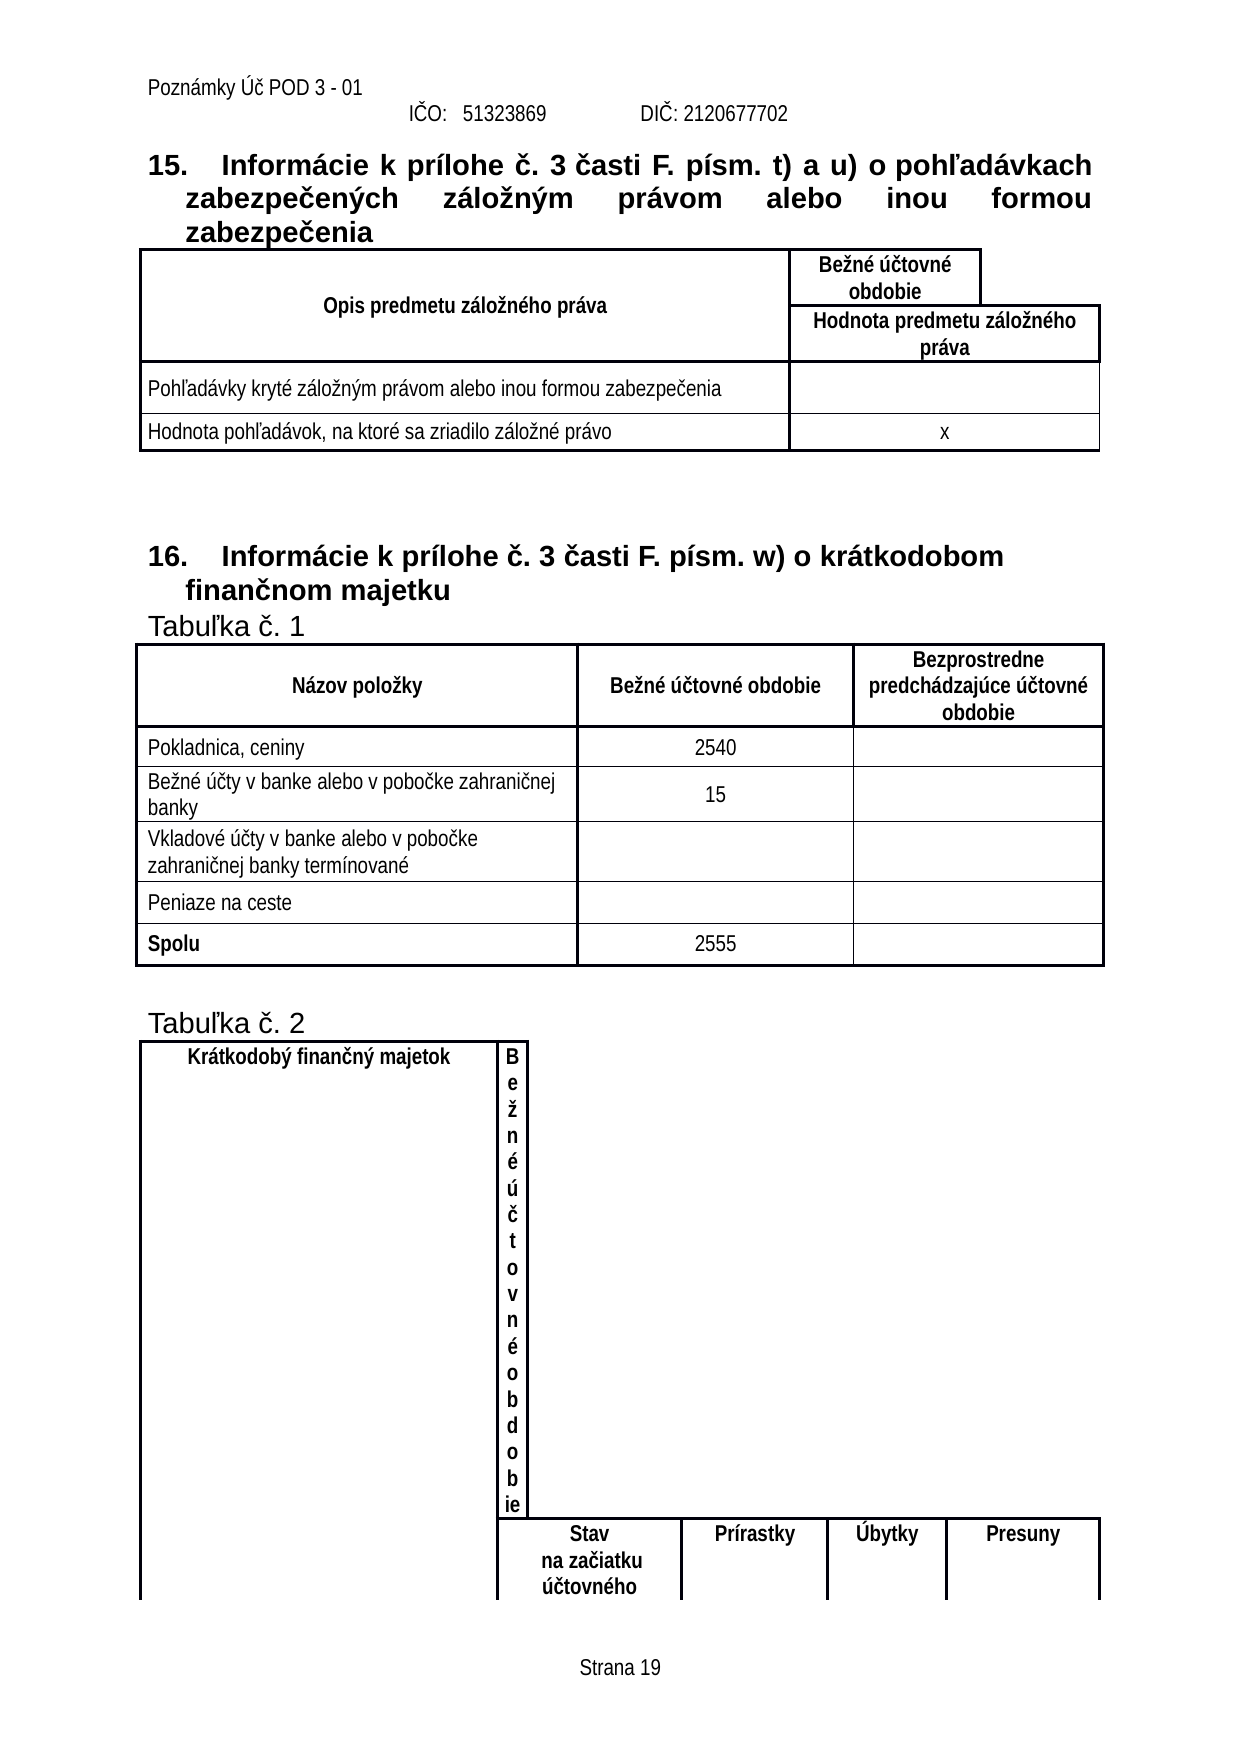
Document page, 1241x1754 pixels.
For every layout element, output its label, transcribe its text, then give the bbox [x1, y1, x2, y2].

table_cell x [791, 414, 1099, 448]
table_cell 2555 [579, 924, 853, 964]
table_cell Pokladnica, ceniny [138, 728, 576, 766]
table_cell [579, 822, 853, 881]
table_header Krátkodobý finančný majetok [142, 1043, 496, 1599]
table_cell Bežné účty v banke alebo v pobočke zahraničnej banky [138, 767, 576, 821]
table_cell Hodnota pohľadávok, na ktoré sa zriadilo záložné právo [142, 414, 788, 448]
table_cell Prírastky [683, 1520, 826, 1599]
table_cell [854, 728, 1102, 766]
table_cell [579, 882, 853, 922]
table_header Bežné účtovné obdobie [791, 251, 979, 304]
title Tabuľka č. 2 [148, 1006, 1092, 1040]
table_cell 2540 [579, 728, 853, 766]
table_cell [854, 882, 1102, 922]
table_cell Vkladové účty v banke alebo v pobočke zahraničnej banky termínované [138, 822, 576, 881]
table_header Bežné účtovné obdobie [499, 1043, 526, 1517]
table_cell 15 [579, 767, 853, 821]
table_cell Pohľadávky kryté záložným právom alebo inou formou zabezpečenia [142, 363, 788, 413]
table_cell Peniaze na ceste [138, 882, 576, 922]
table_cell Spolu [138, 924, 576, 964]
table_header Názov položky [138, 646, 576, 725]
title Tabuľka č. 1 [148, 609, 1092, 643]
table_cell Stav na začiatku účtovného [499, 1520, 680, 1599]
table_header Bezprostredne predchádzajúce účtovné obdobie [855, 646, 1102, 725]
table_cell Úbytky [829, 1520, 945, 1599]
table_cell [854, 767, 1102, 821]
table_cell [854, 822, 1102, 881]
table_header Opis predmetu záložného práva [142, 251, 788, 360]
title Informácie k prílohe č. 3 časti F. písm. t) a u) o pohľadávkach zabezpečených záložným právom alebo inou formou zabezpečenia [148, 148, 1092, 248]
table_cell [791, 363, 1099, 413]
table_header Bežné účtovné obdobie [579, 646, 852, 725]
table_cell Presuny [948, 1520, 1098, 1599]
title Informácie k prílohe č. 3 časti F. písm. w) o krátkodobom finančnom majetku [148, 539, 1092, 606]
table_cell Hodnota predmetu záložného práva [791, 307, 1098, 360]
table_cell [854, 924, 1102, 964]
